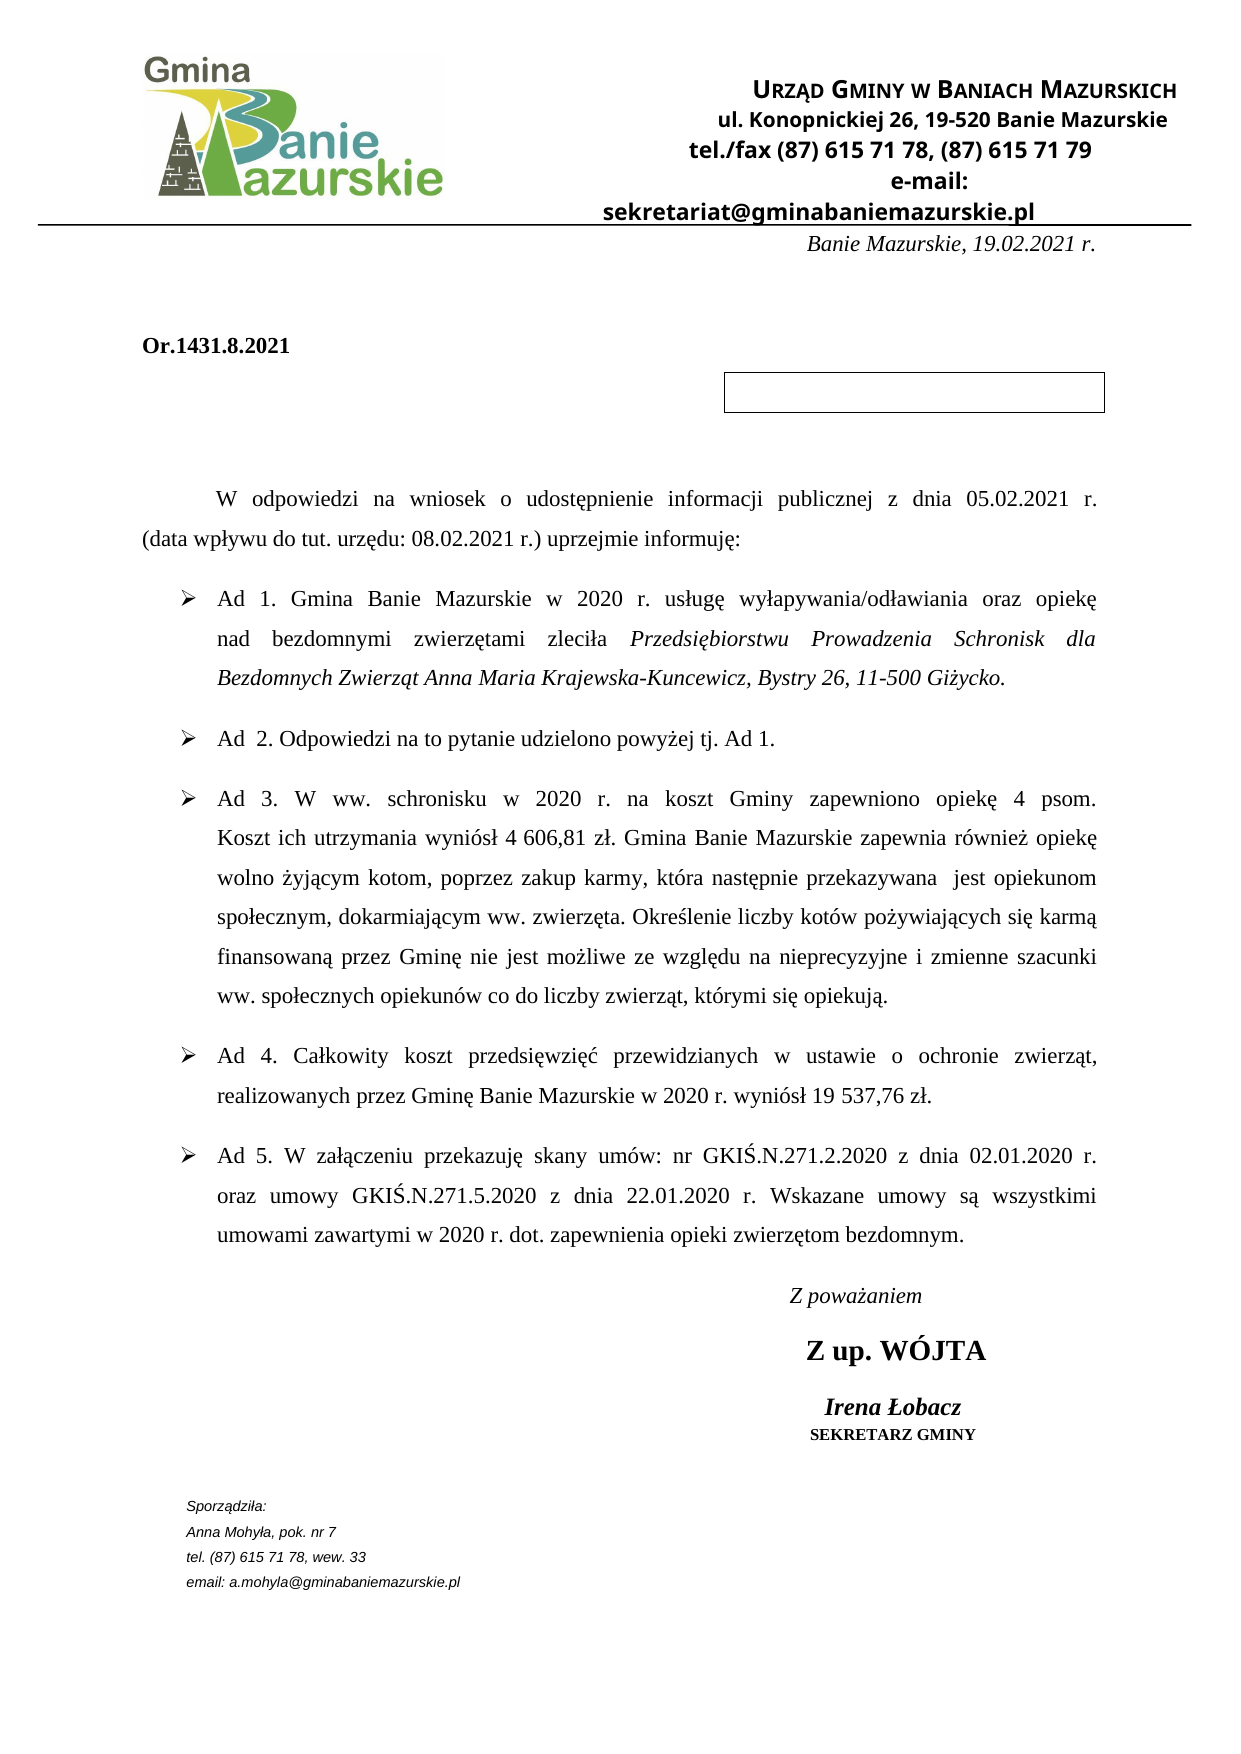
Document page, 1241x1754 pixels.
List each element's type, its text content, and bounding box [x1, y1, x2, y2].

text email: a.mohyla@gminabaniemazurskie.pl [186, 1573, 1098, 1590]
text Anna Mohyła, pok. nr 7 [186, 1523, 1098, 1540]
text W odpowiedzi na wniosek o udostępnienie informacji publicznej z dnia 05.02.2021 r. (data wpływu do tut. urzędu: 08.02.2021 r.) uprzejmie informuję: [142, 486, 1098, 551]
text Irena Łobacz [806, 1392, 1098, 1421]
text Sporządziła: [186, 1498, 1098, 1515]
text Z up. WÓJTA [806, 1333, 1098, 1366]
text tel. (87) 615 71 78, wew. 33 [186, 1548, 1098, 1565]
text [725, 373, 1104, 412]
list Ad 4. Całkowity koszt przedsięwzięć przewidzianych w ustawie o ochronie zwierząt, realizowanych przez Gminę Banie Mazurskie w 2020 r. wyniósł 19 537,76 zł. [179, 1043, 1098, 1108]
text Banie Mazurskie, 19.02.2021 r. [142, 230, 1098, 257]
list Ad 1. Gmina Banie Mazurskie w 2020 r. usługę wyłapywania/odławiania oraz opiekę nad bezdomnymi zwierzętami zleciła Przedsiębiorstwu Prowadzenia Schronisk dla Bezdomnych Zwierząt Anna Maria Krajewska-Kuncewicz, Bystry 26, 11-500 Giżycko. [179, 585, 1098, 691]
list Ad 3. W ww. schronisku w 2020 r. na koszt Gminy zapewniono opiekę 4 psom. Koszt ich utrzymania wyniósł 4 606,81 zł. Gmina Banie Mazurskie zapewnia również opiekę wolno żyjącym kotom, poprzez zakup karmy, która następnie przekazywana jest opiekunom społecznym, dokarmiającym ww. zwierzęta. Określenie liczby kotów pożywiających się karmą finansowaną przez Gminę nie jest możliwe ze względu na nieprecyzyjne i zmienne szacunki ww. społecznych opiekunów co do liczby zwierząt, którymi się opiekują. [179, 785, 1098, 1009]
text Z poważaniem [142, 1282, 924, 1308]
list Ad 2. Odpowiedzi na to pytanie udzielono powyżej tj. Ad 1. [179, 724, 1098, 751]
text SEKRETARZ GMINY [806, 1425, 1098, 1444]
text Or.1431.8.2021 [142, 332, 1098, 359]
list Ad 5. W załączeniu przekazuję skany umów: nr GKIŚ.N.271.2.2020 z dnia 02.01.2020 r. oraz umowy GKIŚ.N.271.5.2020 z dnia 22.01.2020 r. Wskazane umowy są wszystkimi umowami zawartymi w 2020 r. dot. zapewnienia opieki zwierzętom bezdomnym. [179, 1142, 1098, 1248]
